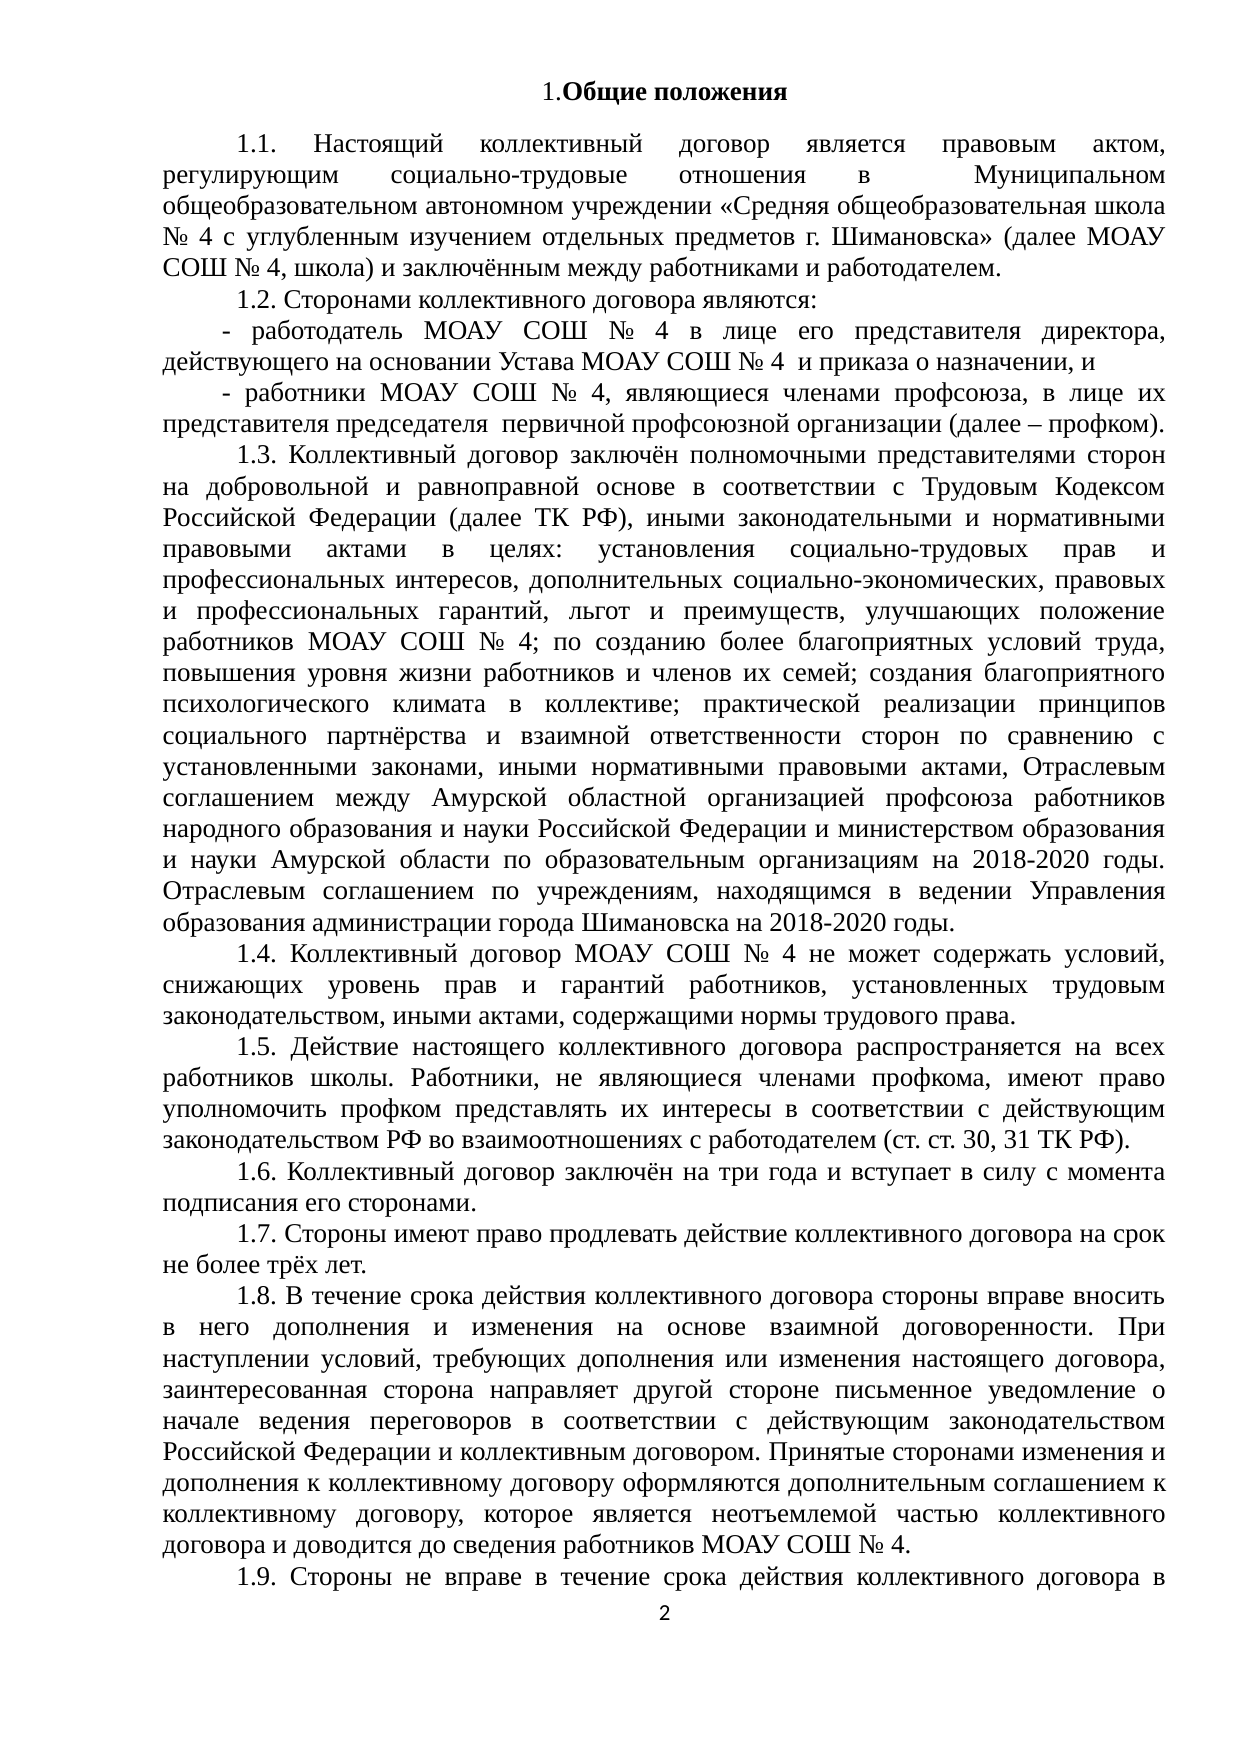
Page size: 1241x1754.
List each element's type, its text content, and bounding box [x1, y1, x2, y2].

text 1.2. Сторонами коллективного договора являются: [162, 283, 1167, 314]
text 1.1. Настоящий коллективный договор является правовым актом, регулирующим социально-трудовые отношения в Муниципальном общеобразовательном автономном учреждении «Средняя общеобразовательная школа № 4 с углубленным изучением отдельных предметов г. Шимановска» (далее МОАУ СОШ № 4, школа) и заключённым между работниками и работодателем. [162, 127, 1167, 283]
text 1.6. Коллективный договор заключён на три года и вступает в силу с момента подписания его сторонами. [162, 1155, 1167, 1217]
text 1.5. Действие настоящего коллективного договора распространяется на всех работников школы. Работники, не являющиеся членами профкома, имеют право уполномочить профком представлять их интересы в соответствии с действующим законодательством РФ во взаимоотношениях с работодателем (ст. ст. 30, 31 ТК РФ). [162, 1030, 1167, 1155]
text 1.4. Коллективный договор МОАУ СОШ № 4 не может содержать условий, снижающих уровень прав и гарантий работников, установленных трудовым законодательством, иными актами, содержащими нормы трудового права. [162, 937, 1167, 1030]
list Общие положения [162, 75, 1167, 106]
text 1.9. Стороны не вправе в течение срока действия коллективного договора в [162, 1560, 1167, 1591]
text - работники МОАУ СОШ № 4, являющиеся членами профсоюза, в лице их представителя председателя первичной профсоюзной организации (далее – профком). [162, 376, 1167, 438]
text 1.7. Стороны имеют право продлевать действие коллективного договора на срок не более трёх лет. [162, 1217, 1167, 1279]
text 1.3. Коллективный договор заключён полномочными представителями сторон на добровольной и равноправной основе в соответствии с Трудовым Кодексом Российской Федерации (далее ТК РФ), иными законодательными и нормативными правовыми актами в целях: установления социально-трудовых прав и профессиональных интересов, дополнительных социально-экономических, правовых и профессиональных гарантий, льгот и преимуществ, улучшающих положение работников МОАУ СОШ № 4; по созданию более благоприятных условий труда, повышения уровня жизни работников и членов их семей; создания благоприятного психологического климата в коллективе; практической реализации принципов социального партнёрства и взаимной ответственности сторон по сравнению с установленными законами, иными нормативными правовыми актами, Отраслевым соглашением между Амурской областной организацией профсоюза работников народного образования и науки Российской Федерации и министерством образования и науки Амурской области по образовательным организациям на 2018-2020 годы. Отраслевым соглашением по учреждениям, находящимся в ведении Управления образования администрации города Шимановска на 2018-2020 годы. [162, 438, 1167, 937]
text - работодатель МОАУ СОШ № 4 в лице его представителя директора, действующего на основании Устава МОАУ СОШ № 4 и приказа о назначении, и [162, 314, 1167, 376]
text 1.8. В течение срока действия коллективного договора стороны вправе вносить в него дополнения и изменения на основе взаимной договоренности. При наступлении условий, требующих дополнения или изменения настоящего договора, заинтересованная сторона направляет другой стороне письменное уведомление о начале ведения переговоров в соответствии с действующим законодательством Российской Федерации и коллективным договором. Принятые сторонами изменения и дополнения к коллективному договору оформля­ются дополнительным соглашением к коллективному договору, которое является неотъемлемой частью коллективного договора и дово­дится до сведения работников МОАУ СОШ № 4. [162, 1279, 1167, 1560]
